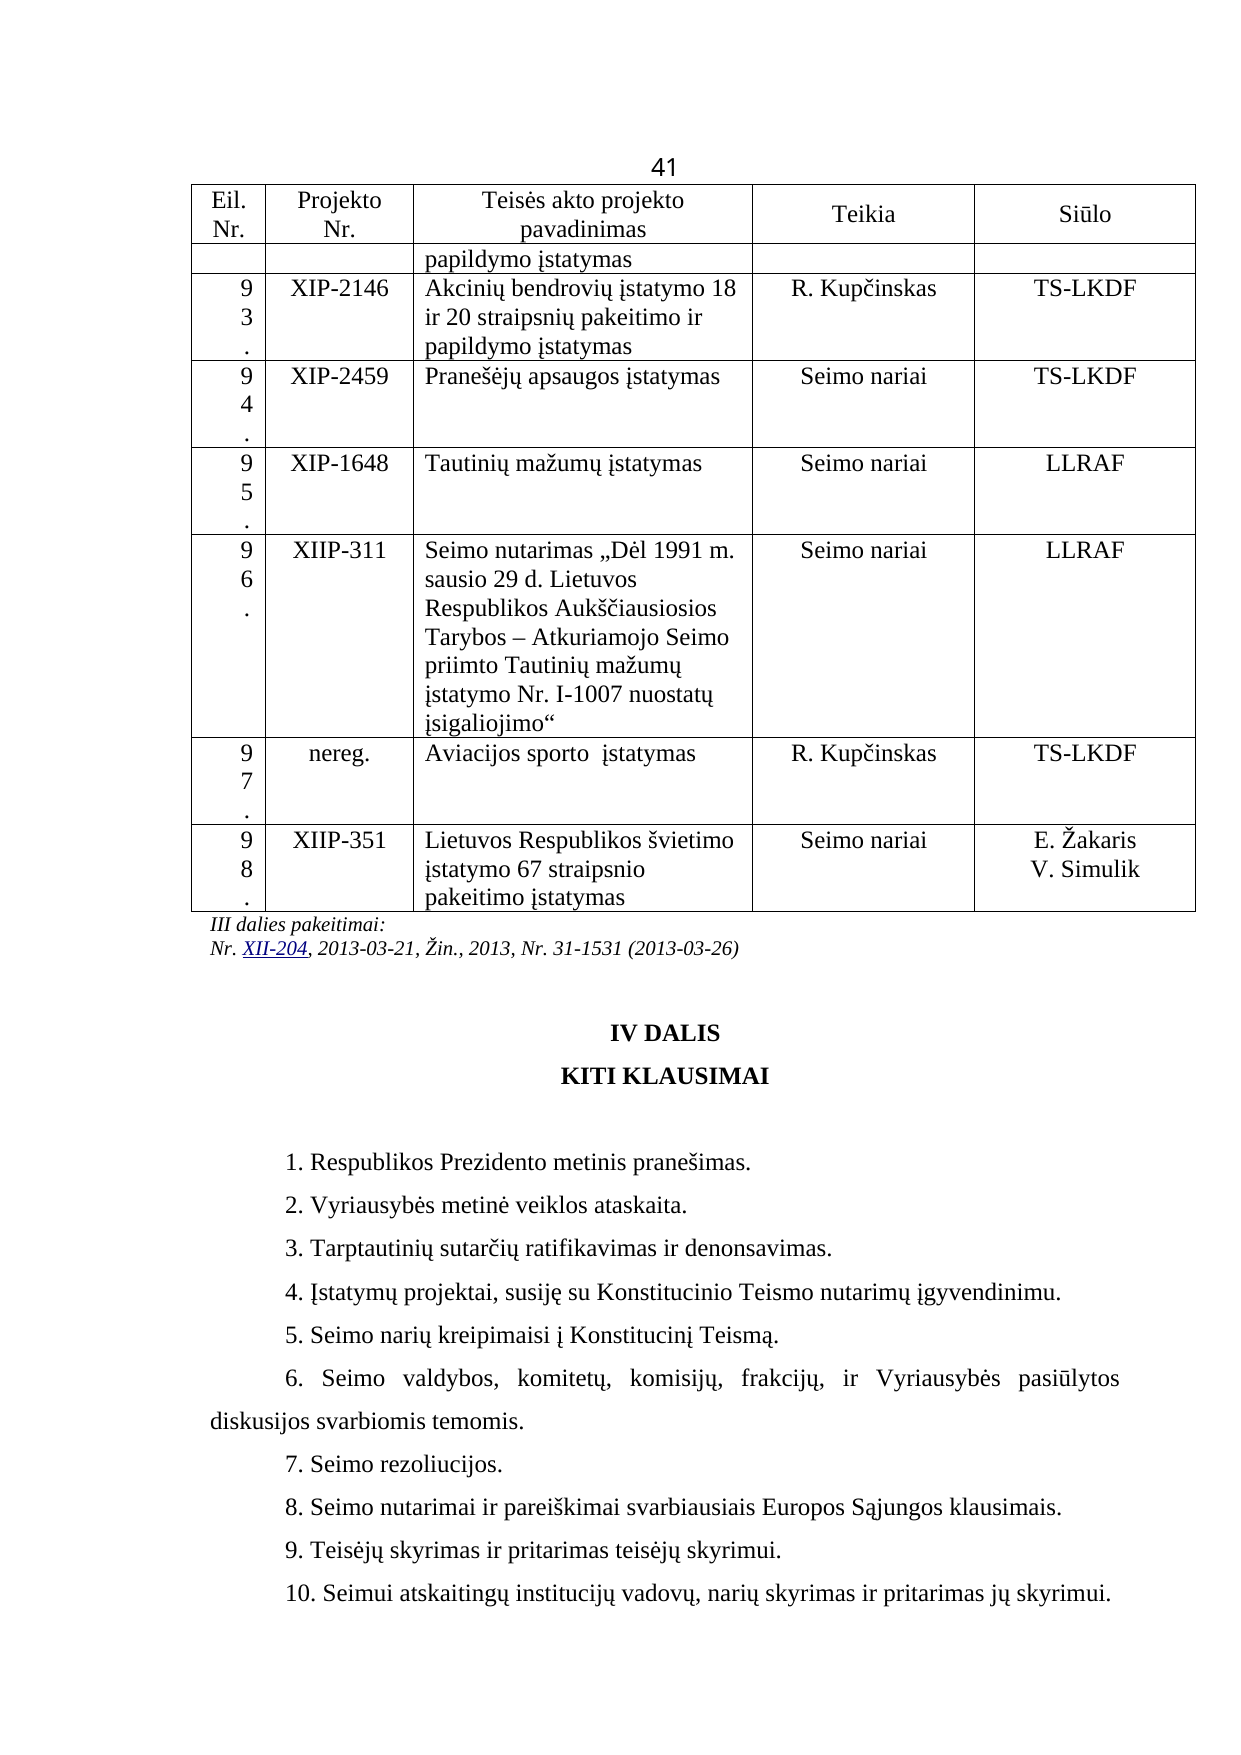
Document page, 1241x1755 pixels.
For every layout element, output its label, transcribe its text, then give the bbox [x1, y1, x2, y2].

table_cell XIP-2459 [266, 361, 413, 447]
table_cell LLRAF [975, 448, 1195, 534]
table_cell E. Žakaris V. Simulik [975, 825, 1195, 911]
table_cell R. Kupčinskas [753, 274, 974, 360]
table_cell [192, 448, 265, 534]
text 10. Seimui atskaitingų institucijų vadovų, narių skyrimas ir pritarimas jų skyrimui. [210, 1578, 1120, 1607]
table_cell [266, 244, 413, 272]
table_cell TS-LKDF [975, 361, 1195, 447]
table_header Projekto Nr. [266, 185, 413, 243]
text 8. Seimo nutarimai ir pareiškimai svarbiausiais Europos Sąjungos klausimais. [210, 1492, 1120, 1521]
table_cell nereg. [266, 738, 413, 824]
table_cell Pranešėjų apsaugos įstatymas [414, 361, 752, 447]
subtitle Kiti klausimai [210, 1061, 1120, 1090]
table_header Siūlo [975, 185, 1195, 243]
table_cell XIP-2146 [266, 274, 413, 360]
table_cell Lietuvos Respublikos švietimo įstatymo 67 straipsnio pakeitimo įstatymas [414, 825, 752, 911]
text 3. Tarptautinių sutarčių ratifikavimas ir denonsavimas. [210, 1233, 1120, 1262]
table_cell [192, 535, 265, 737]
table_header Teikia [753, 185, 974, 243]
table_cell TS-LKDF [975, 274, 1195, 360]
table_cell papildymo įstatymas [414, 244, 752, 272]
table_cell Seimo nutarimas „Dėl 1991 m. sausio 29 d. Lietuvos Respublikos Aukščiausiosios Tarybos – Atkuriamojo Seimo priimto Tautinių mažumų įstatymo Nr. I-1007 nuostatų įsigaliojimo“ [414, 535, 752, 737]
table_cell [192, 825, 265, 911]
text Nr. XII-204, 2013-03-21, Žin., 2013, Nr. 31-1531 (2013-03-26) [210, 936, 1120, 960]
table_cell Akcinių bendrovių įstatymo 18 ir 20 straipsnių pakeitimo ir papildymo įstatymas [414, 274, 752, 360]
table_cell Seimo nariai [753, 448, 974, 534]
table_cell Seimo nariai [753, 535, 974, 737]
text 9. Teisėjų skyrimas ir pritarimas teisėjų skyrimui. [210, 1535, 1120, 1564]
table_cell Seimo nariai [753, 825, 974, 911]
table_cell LLRAF [975, 535, 1195, 737]
table_cell [192, 244, 265, 272]
table_header Eil. Nr. [192, 185, 265, 243]
table_cell Seimo nariai [753, 361, 974, 447]
table_cell Aviacijos sporto įstatymas [414, 738, 752, 824]
subtitle III dalies pakeitimai: [210, 912, 1120, 936]
text 7. Seimo rezoliucijos. [210, 1449, 1120, 1478]
table_cell [975, 244, 1195, 272]
table_cell [192, 361, 265, 447]
text 6. Seimo valdybos, komitetų, komisijų, frakcijų, ir Vyriausybės pasiūlytos diskusijos svarbiomis temomis. [210, 1363, 1120, 1435]
text 2. Vyriausybės metinė veiklos ataskaita. [210, 1190, 1120, 1219]
text 4. Įstatymų projektai, susiję su Konstitucinio Teismo nutarimų įgyvendinimu. [210, 1277, 1120, 1305]
text 1. Respublikos Prezidento metinis pranešimas. [210, 1147, 1120, 1176]
table_cell XIIP-351 [266, 825, 413, 911]
subtitle IV DALIS [210, 1018, 1120, 1047]
text 5. Seimo narių kreipimaisi į Konstitucinį Teismą. [210, 1320, 1120, 1348]
table_cell R. Kupčinskas [753, 738, 974, 824]
table_cell [192, 738, 265, 824]
table_cell TS-LKDF [975, 738, 1195, 824]
table_cell [192, 274, 265, 360]
table_header Teisės akto projekto pavadinimas [414, 185, 752, 243]
table_cell [753, 244, 974, 272]
table_cell XIIP-311 [266, 535, 413, 737]
table_cell XIP-1648 [266, 448, 413, 534]
table_cell Tautinių mažumų įstatymas [414, 448, 752, 534]
